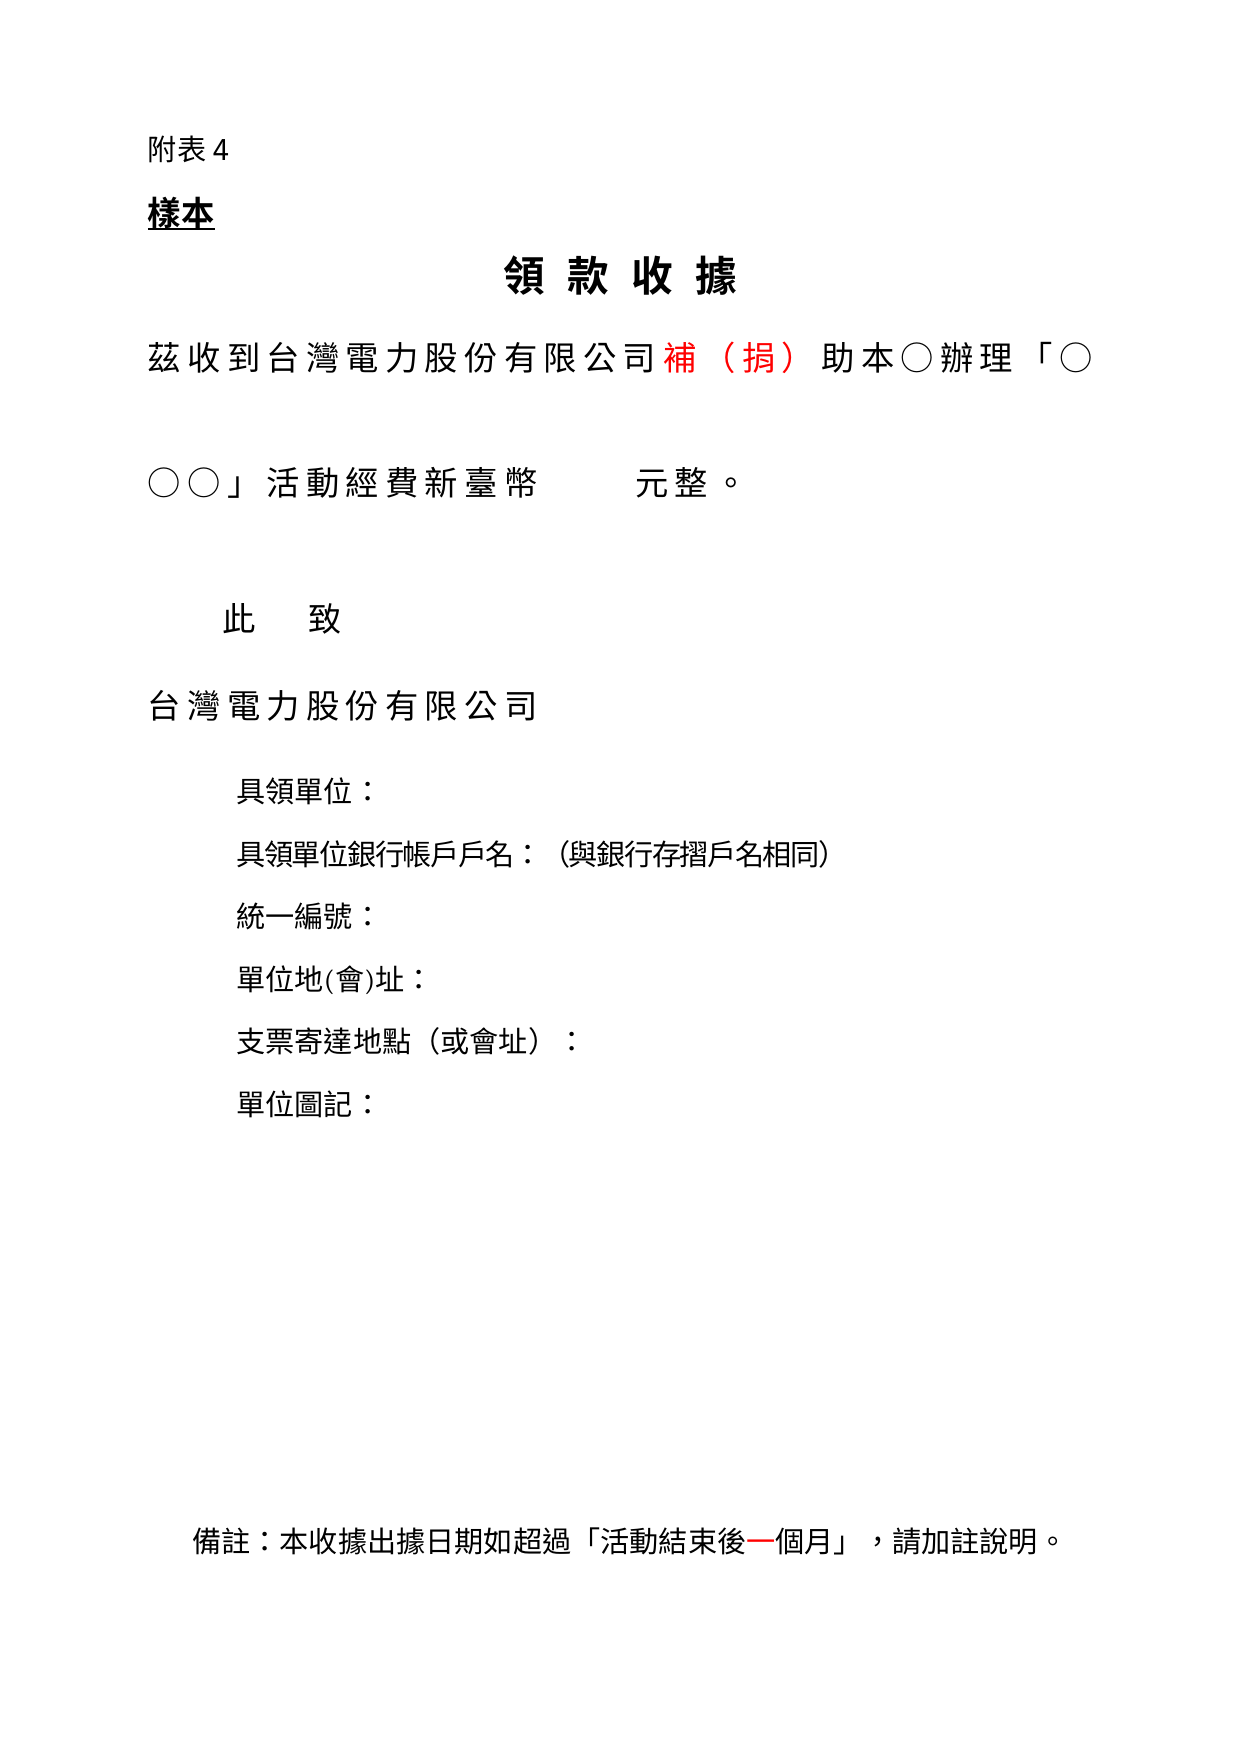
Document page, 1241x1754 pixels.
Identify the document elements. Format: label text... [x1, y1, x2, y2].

text 備註：本收據出據日期如超過「活動結束後一個月」，請加註說明。 [192, 1498, 1092, 1561]
text 附表4 [148, 106, 1092, 169]
text 領款收據 [148, 231, 1092, 294]
text 樣本 [148, 169, 1092, 231]
text 單位地(會)址： [189, 936, 1092, 998]
text 單位圖記： [189, 1061, 1092, 1123]
text 此 致 [148, 586, 1092, 648]
text 茲收到台灣電力股份有限公司補（捐）助本○辦理「○○○」活動經費新臺幣 元整。 [148, 325, 1092, 512]
text 台灣電力股份有限公司 [148, 673, 1092, 736]
text 具領單位銀行帳戶戶名：（與銀行存摺戶名相同） [214, 811, 1092, 873]
text 具領單位： [189, 748, 1092, 811]
text 支票寄達地點（或會址）： [189, 998, 1092, 1061]
text 統一編號： [189, 873, 1092, 936]
